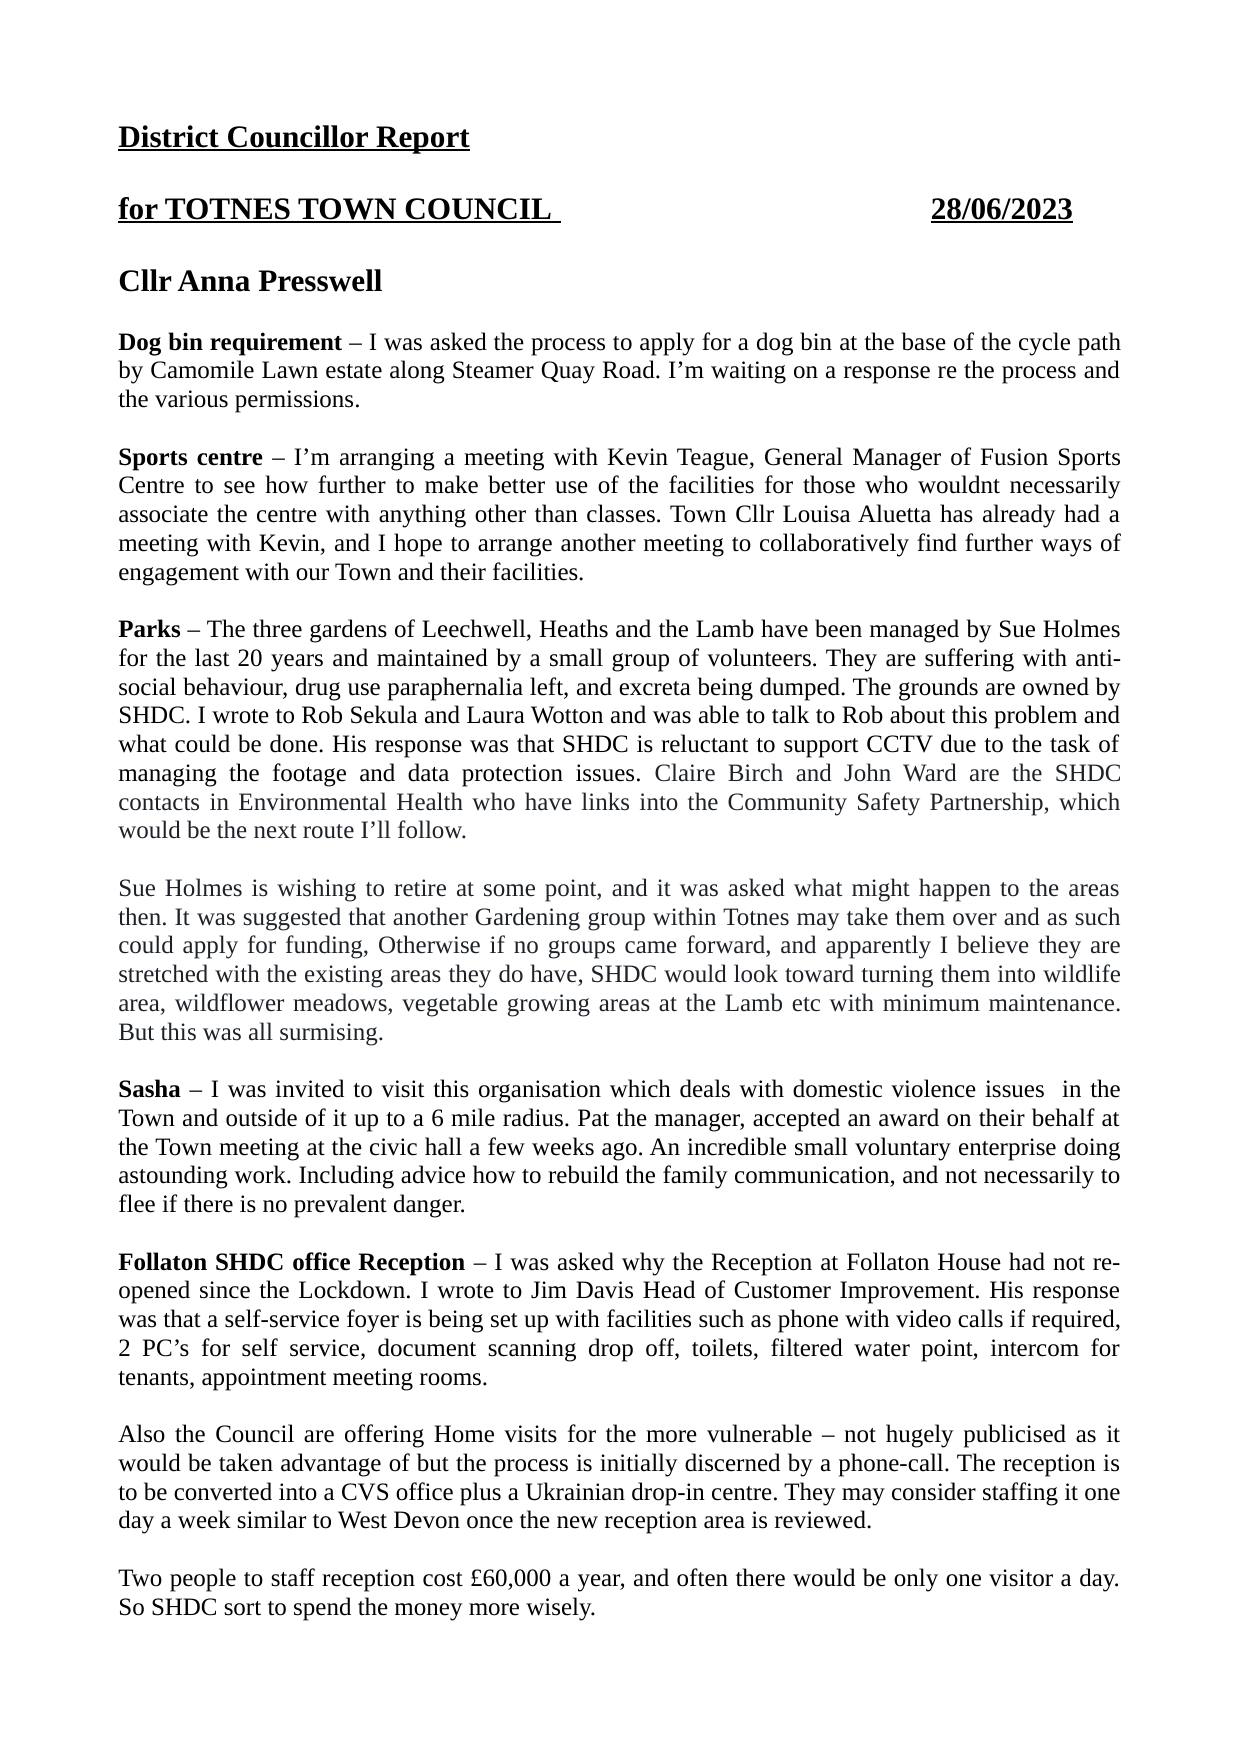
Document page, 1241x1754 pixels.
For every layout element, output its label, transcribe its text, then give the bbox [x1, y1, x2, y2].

text Two people to staff reception cost £60,000 a year, and often there would be only one visitor a day. So SHDC sort to spend the money more wisely. [118, 1563, 1122, 1620]
text Also the Council are offering Home visits for the more vulnerable – not hugely publicised as it would be taken advantage of but the process is initially discerned by a phone-call. The reception is to be converted into a CVS office plus a Ukrainian drop-in centre. They may consider staffing it one day a week similar to West Devon once the new reception area is reviewed. [118, 1419, 1122, 1534]
text for TOTNES TOWN COUNCIL 28/06/2023 [118, 190, 1122, 226]
text Sue Holmes is wishing to retire at some point, and it was asked what might happen to the areas then. It was suggested that another Gardening group within Totnes may take them over and as such could apply for funding, Otherwise if no groups came forward, and apparently I believe they are stretched with the existing areas they do have, SHDC would look toward turning them into wildlife area, wildflower meadows, vegetable growing areas at the Lamb etc with minimum maintenance. But this was all surmising. [118, 873, 1122, 1045]
text Cllr Anna Presswell [118, 262, 1122, 298]
text Dog bin requirement – I was asked the process to apply for a dog bin at the base of the cycle path by Camomile Lawn estate along Steamer Quay Road. I’m waiting on a response re the process and the various permissions. [118, 327, 1122, 413]
text Sports centre – I’m arranging a meeting with Kevin Teague, General Manager of Fusion Sports Centre to see how further to make better use of the facilities for those who wouldnt necessarily associate the centre with anything other than classes. Town Cllr Louisa Aluetta has already had a meeting with Kevin, and I hope to arrange another meeting to collaboratively find further ways of engagement with our Town and their facilities. [118, 442, 1122, 585]
text Follaton SHDC office Reception – I was asked why the Reception at Follaton House had not re-opened since the Lockdown. I wrote to Jim Davis Head of Customer Improvement. His response was that a self-service foyer is being set up with facilities such as phone with video calls if required, 2 PC’s for self service, document scanning drop off, toilets, filtered water point, intercom for tenants, appointment meeting rooms. [118, 1247, 1122, 1390]
text District Councillor Report [118, 118, 1122, 154]
text Sasha – I was invited to visit this organisation which deals with domestic violence issues in the Town and outside of it up to a 6 mile radius. Pat the manager, accepted an award on their behalf at the Town meeting at the civic hall a few weeks ago. An incredible small voluntary enterprise doing astounding work. Including advice how to rebuild the family communication, and not necessarily to flee if there is no prevalent danger. [118, 1074, 1122, 1218]
text Parks – The three gardens of Leechwell, Heaths and the Lamb have been managed by Sue Holmes for the last 20 years and maintained by a small group of volunteers. They are suffering with anti-social behaviour, drug use paraphernalia left, and excreta being dumped. The grounds are owned by SHDC. I wrote to Rob Sekula and Laura Wotton and was able to talk to Rob about this problem and what could be done. His response was that SHDC is reluctant to support CCTV due to the task of managing the footage and data protection issues. Claire Birch and John Ward are the SHDC contacts in Environmental Health who have links into the Community Safety Partnership, which would be the next route I’ll follow. [118, 614, 1122, 844]
